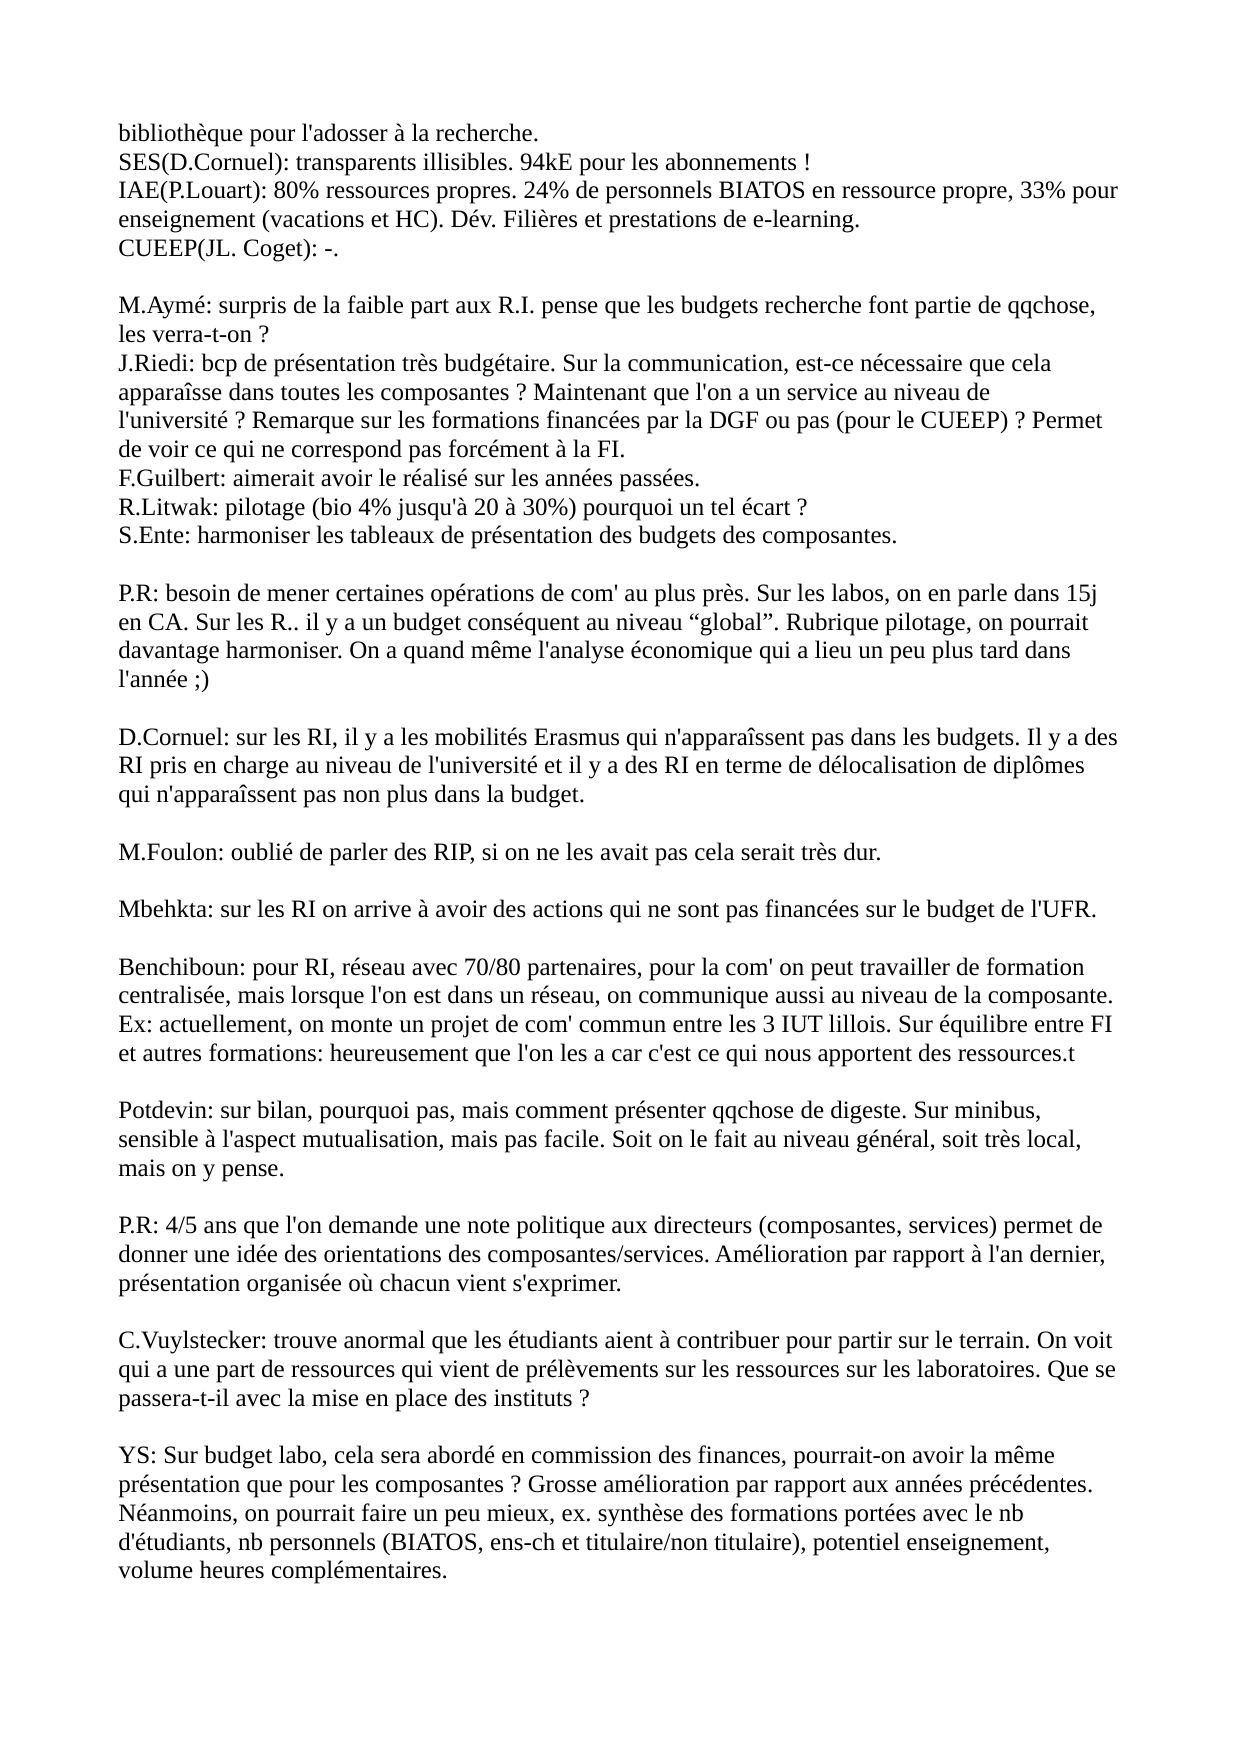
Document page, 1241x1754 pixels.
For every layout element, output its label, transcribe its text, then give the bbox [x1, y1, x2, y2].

text R.Litwak: pilotage (bio 4% jusqu'à 20 à 30%) pourquoi un tel écart ? [118, 492, 1122, 521]
text CUEEP(JL. Coget): -. [118, 233, 1122, 262]
text J.Riedi: bcp de présentation très budgétaire. Sur la communication, est-ce nécessaire que cela apparaîsse dans toutes les composantes ? Maintenant que l'on a un service au niveau de l'université ? Remarque sur les formations financées par la DGF ou pas (pour le CUEEP) ? Permet de voir ce qui ne correspond pas forcément à la FI. [118, 348, 1122, 463]
text Benchiboun: pour RI, réseau avec 70/80 partenaires, pour la com' on peut travailler de formation centralisée, mais lorsque l'on est dans un réseau, on communique aussi au niveau de la composante. Ex: actuellement, on monte un projet de com' commun entre les 3 IUT lillois. Sur équilibre entre FI et autres formations: heureusement que l'on les a car c'est ce qui nous apportent des ressources.t [118, 952, 1122, 1067]
text P.R: 4/5 ans que l'on demande une note politique aux directeurs (composantes, services) permet de donner une idée des orientations des composantes/services. Amélioration par rapport à l'an dernier, présentation organisée où chacun vient s'exprimer. [118, 1211, 1122, 1297]
text P.R: besoin de mener certaines opérations de com' au plus près. Sur les labos, on en parle dans 15j en CA. Sur les R.. il y a un budget conséquent au niveau “global”. Rubrique pilotage, on pourrait davantage harmoniser. On a quand même l'analyse économique qui a lieu un peu plus tard dans l'année ;) [118, 578, 1122, 693]
text SES(D.Cornuel): transparents illisibles. 94kE pour les abonnements ! [118, 147, 1122, 176]
text M.Foulon: oublié de parler des RIP, si on ne les avait pas cela serait très dur. [118, 837, 1122, 866]
text C.Vuylstecker: trouve anormal que les étudiants aient à contribuer pour partir sur le terrain. On voit qui a une part de ressources qui vient de prélèvements sur les ressources sur les laboratoires. Que se passera-t-il avec la mise en place des instituts ? [118, 1326, 1122, 1412]
text F.Guilbert: aimerait avoir le réalisé sur les années passées. [118, 463, 1122, 492]
text M.Aymé: surpris de la faible part aux R.I. pense que les budgets recherche font partie de qqchose, les verra-t-on ? [118, 291, 1122, 348]
text YS: Sur budget labo, cela sera abordé en commission des finances, pourrait-on avoir la même présentation que pour les composantes ? Grosse amélioration par rapport aux années précédentes. Néanmoins, on pourrait faire un peu mieux, ex. synthèse des formations portées avec le nb d'étudiants, nb personnels (BIATOS, ens-ch et titulaire/non titulaire), potentiel enseignement, volume heures complémentaires. [118, 1441, 1122, 1584]
text Potdevin: sur bilan, pourquoi pas, mais comment présenter qqchose de digeste. Sur minibus, sensible à l'aspect mutualisation, mais pas facile. Soit on le fait au niveau général, soit très local, mais on y pense. [118, 1096, 1122, 1182]
text Mbehkta: sur les RI on arrive à avoir des actions qui ne sont pas financées sur le budget de l'UFR. [118, 894, 1122, 923]
text bibliothèque pour l'adosser à la recherche. [118, 118, 1122, 147]
text S.Ente: harmoniser les tableaux de présentation des budgets des composantes. [118, 521, 1122, 549]
text IAE(P.Louart): 80% ressources propres. 24% de personnels BIATOS en ressource propre, 33% pour enseignement (vacations et HC). Dév. Filières et prestations de e-learning. [118, 176, 1122, 233]
text D.Cornuel: sur les RI, il y a les mobilités Erasmus qui n'apparaîssent pas dans les budgets. Il y a des RI pris en charge au niveau de l'université et il y a des RI en terme de délocalisation de diplômes qui n'apparaîssent pas non plus dans la budget. [118, 722, 1122, 808]
